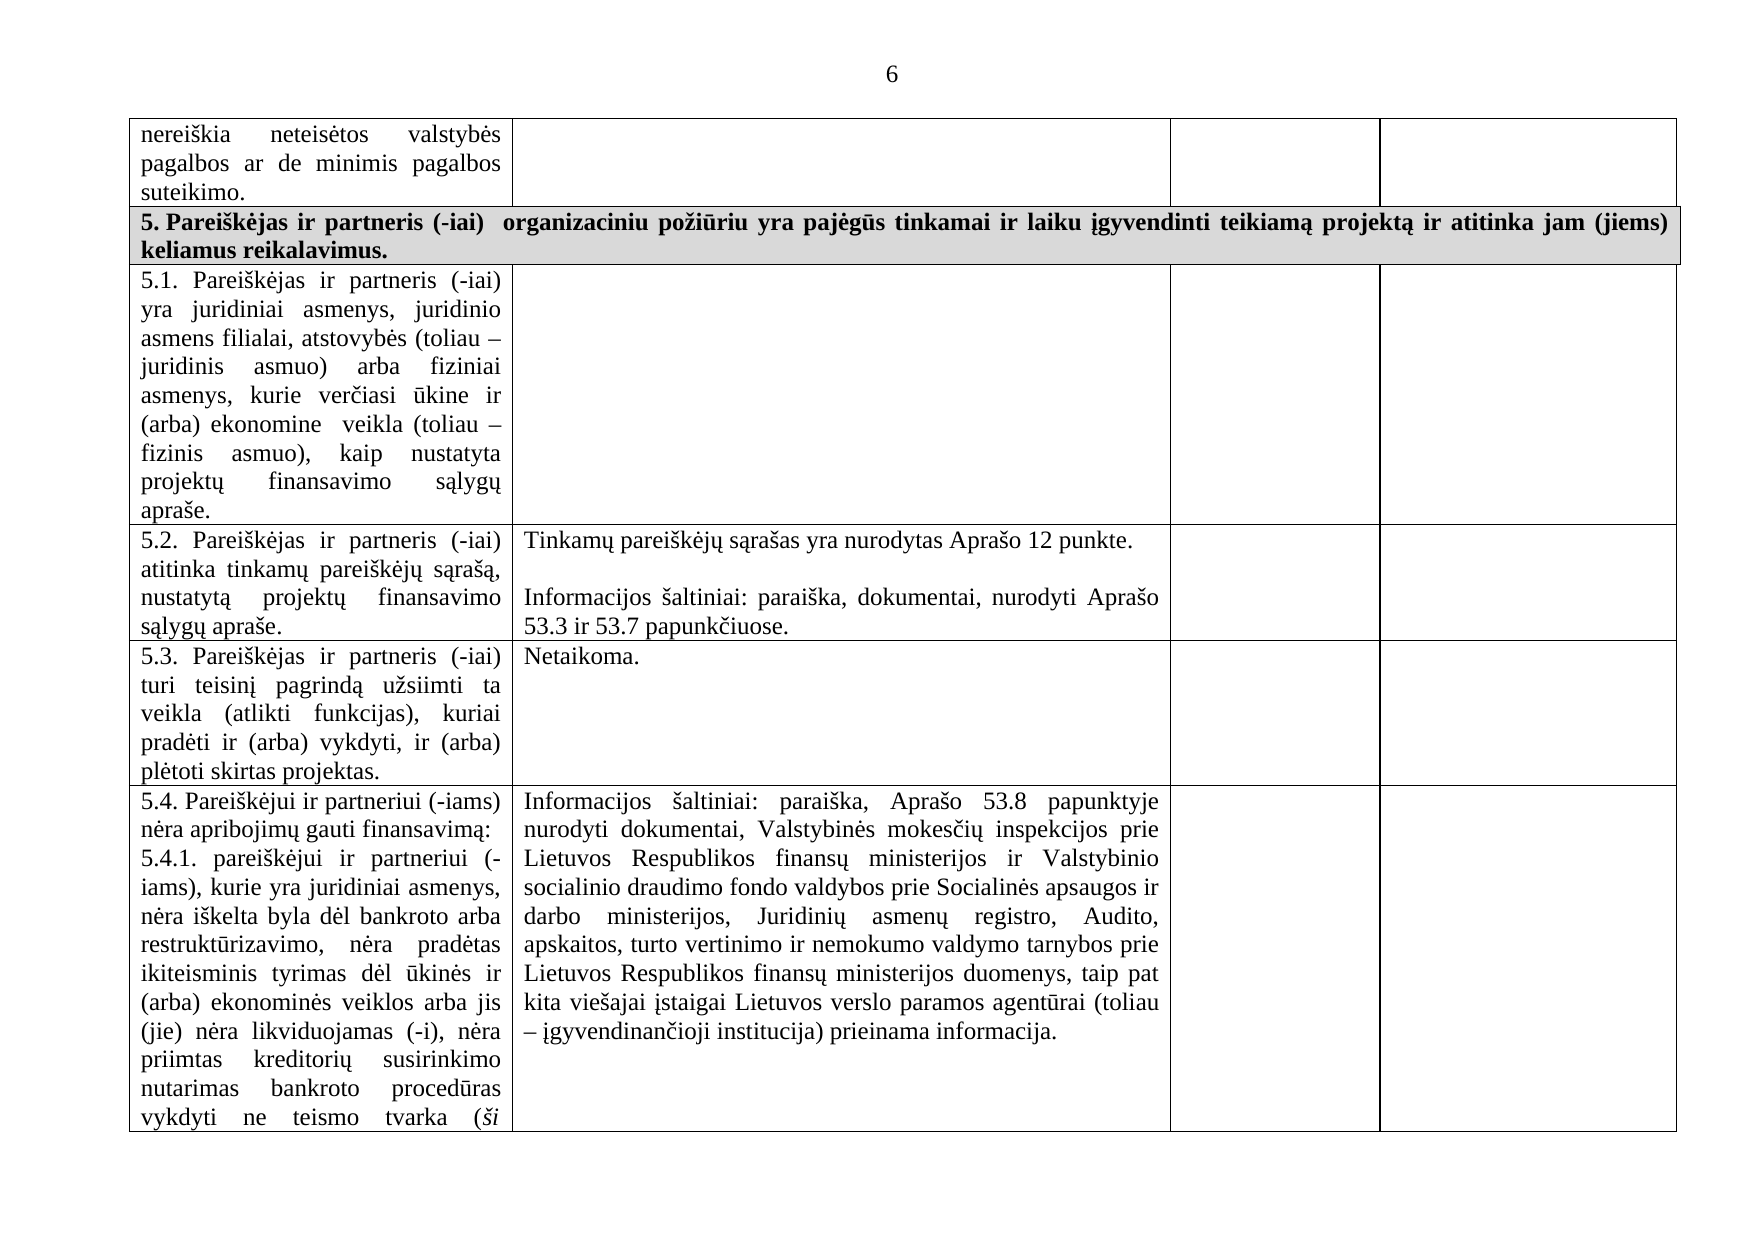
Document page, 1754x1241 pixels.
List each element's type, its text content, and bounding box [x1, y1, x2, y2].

table_cell [1681, 118, 1686, 206]
table_cell Netaikoma. [513, 641, 1170, 785]
table_cell [1171, 525, 1379, 640]
table_cell 5.2. Pareiškėjas ir partneris (-iai) atitinka tinkamų pareiškėjų sąrašą, nustatytą projektų finansavimo sąlygų apraše. [130, 525, 512, 640]
table_cell 5.3. Pareiškėjas ir partneris (-iai) turi teisinį pagrindą užsiimti ta veikla (atlikti funkcijas), kuriai pradėti ir (arba) vykdyti, ir (arba) plėtoti skirtas projektas. [130, 641, 512, 785]
table_cell [1677, 118, 1681, 206]
table_cell [1681, 264, 1686, 524]
table_cell [1171, 265, 1379, 524]
table_cell [1677, 524, 1681, 640]
table_cell [1381, 265, 1676, 524]
table_cell [1681, 524, 1686, 640]
table_cell [1171, 119, 1379, 206]
table_cell nereiškia neteisėtos valstybės pagalbos ar de minimis pagalbos suteikimo. [130, 119, 512, 206]
table_cell [1171, 641, 1379, 785]
table_cell [1681, 785, 1686, 1131]
table_cell [1681, 206, 1686, 264]
table_cell [513, 119, 1170, 206]
table_cell 5.4. Pareiškėjui ir partneriui (-iams) nėra apribojimų gauti finansavimą: 5.4.1. pareiškėjui ir partneriui (-iams), kurie yra juridiniai asmenys, nėra iškelta byla dėl bankroto arba restruktūrizavimo, nėra pradėtas ikiteisminis tyrimas dėl ūkinės ir (arba) ekonominės veiklos arba jis (jie) nėra likviduojamas (-i), nėra priimtas kreditorių susirinkimo nutarimas bankroto procedūras vykdyti ne teismo tvarka (ši [130, 786, 512, 1131]
table_cell [1381, 641, 1676, 785]
table_cell 5.1. Pareiškėjas ir partneris (-iai) yra juridiniai asmenys, juridinio asmens filialai, atstovybės (toliau – juridinis asmuo) arba fiziniai asmenys, kurie verčiasi ūkine ir (arba) ekonomine veikla (toliau – fizinis asmuo), kaip nustatyta projektų finansavimo sąlygų apraše. [130, 265, 512, 524]
table_cell [1381, 119, 1676, 206]
table_cell Informacijos šaltiniai: paraiška, Aprašo 53.8 papunktyje nurodyti dokumentai, Valstybinės mokesčių inspekcijos prie Lietuvos Respublikos finansų ministerijos ir Valstybinio socialinio draudimo fondo valdybos prie Socialinės apsaugos ir darbo ministerijos, Juridinių asmenų registro, Audito, apskaitos, turto vertinimo ir nemokumo valdymo tarnybos prie Lietuvos Respublikos finansų ministerijos duomenys, taip pat kita viešajai įstaigai Lietuvos verslo paramos agentūrai (toliau – įgyvendinančioji institucija) prieinama informacija. [513, 786, 1170, 1131]
table_cell [1681, 640, 1686, 785]
table_cell 5. Pareiškėjas ir partneris (-iai) organizaciniu požiūriu yra pajėgūs tinkamai ir laiku įgyvendinti teikiamą projektą ir atitinka jam (jiems) keliamus reikalavimus. [130, 207, 1680, 264]
table_cell [1677, 640, 1681, 785]
table_cell [513, 265, 1170, 524]
table_cell [1677, 265, 1681, 524]
table_cell [1381, 525, 1676, 640]
table_cell Tinkamų pareiškėjų sąrašas yra nurodytas Aprašo 12 punkte. Informacijos šaltiniai: paraiška, dokumentai, nurodyti Aprašo 53.3 ir 53.7 papunkčiuose. [513, 525, 1170, 640]
table_cell [1171, 786, 1379, 1131]
table_cell [1677, 785, 1681, 1131]
table_cell [1381, 786, 1676, 1131]
